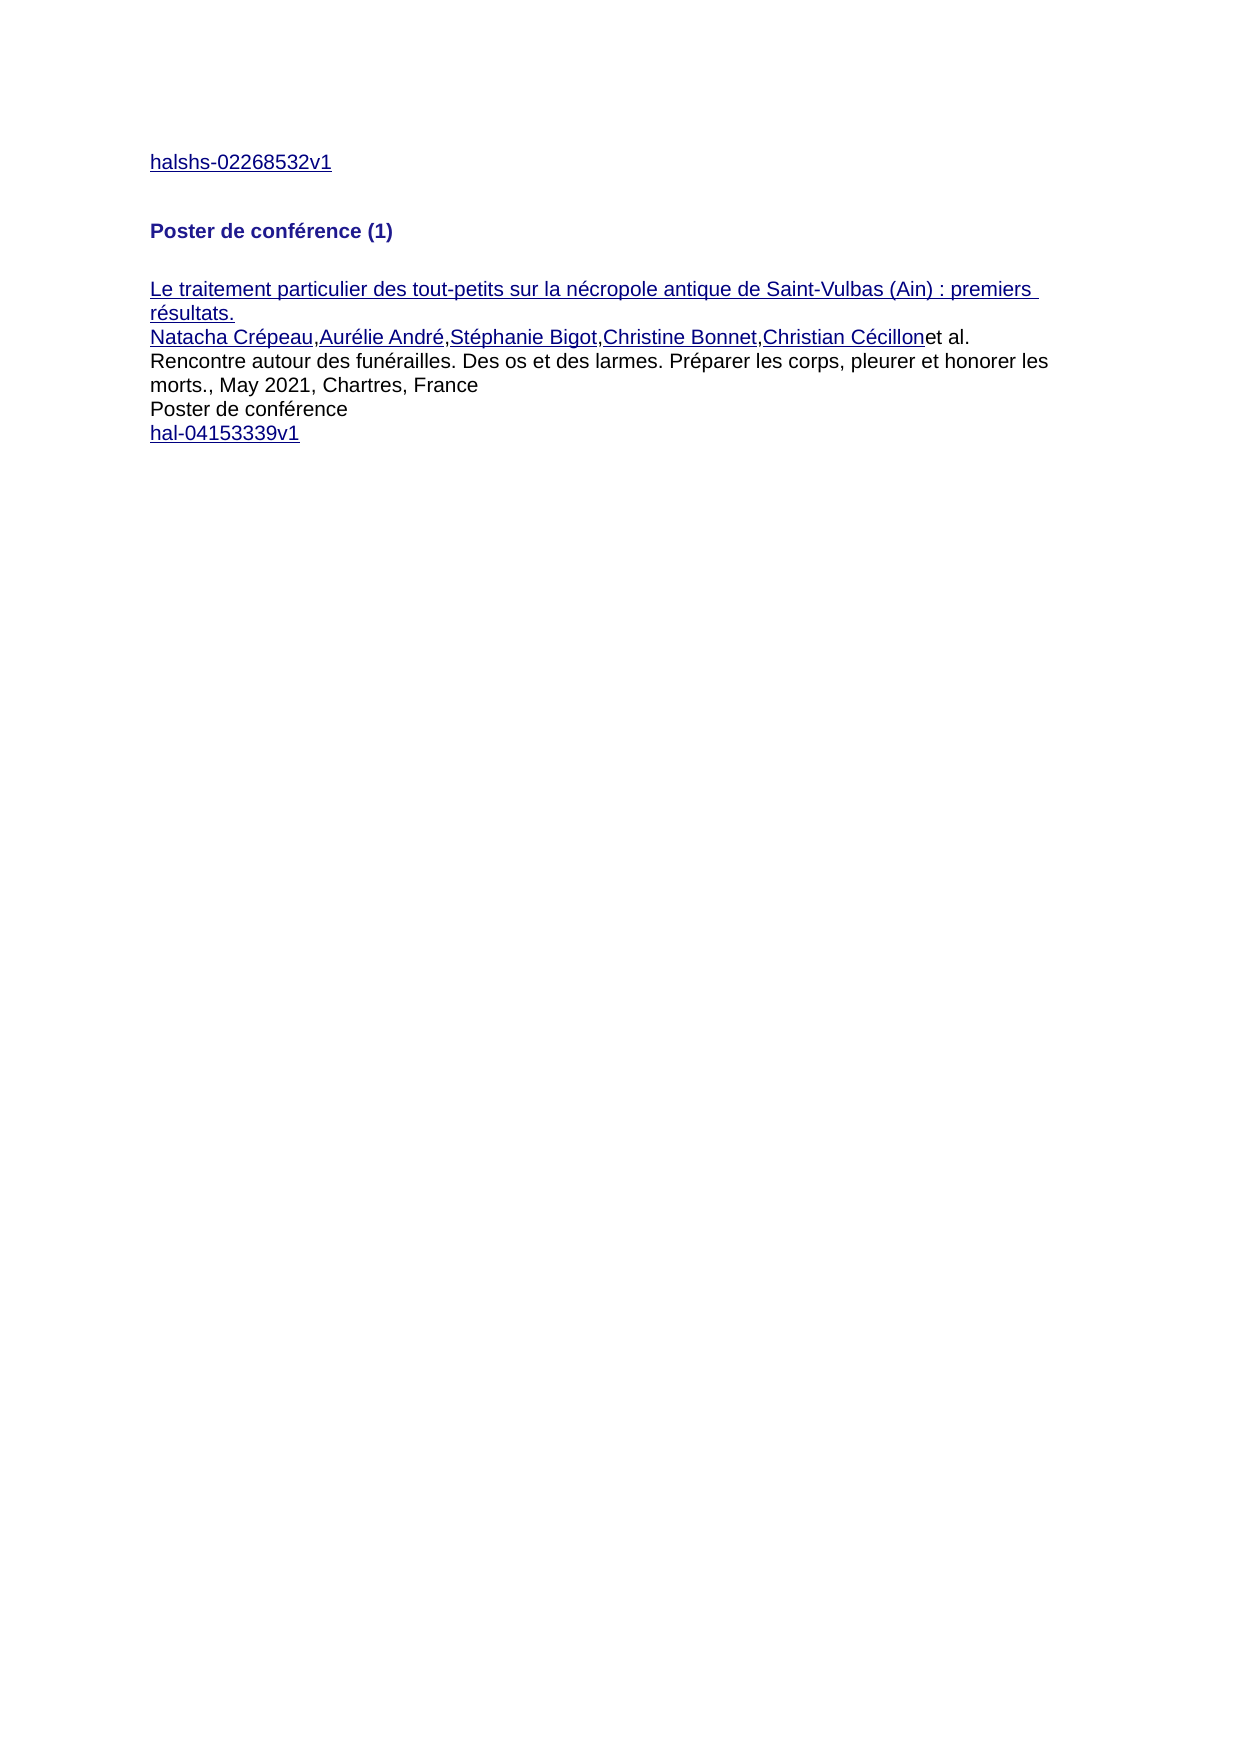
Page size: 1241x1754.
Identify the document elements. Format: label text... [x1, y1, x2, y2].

table_header Le traitement particulier des tout-petits sur la nécropole antique de Saint-Vulbas (Ain) : premiers résultats. Natacha Crépeau,Aurélie André,Stéphanie Bigot,Christine Bonnet,Christian Cécillonet al. Rencontre autour des funérailles. Des os et des larmes. Préparer les corps, pleurer et honorer les morts., May 2021, Chartres, France Poster de conférence hal-04153339v1 [150, 277, 1090, 445]
subtitle Poster de conférence (1) [150, 219, 1090, 243]
table_cell halshs-02268532v1 [150, 150, 1090, 174]
